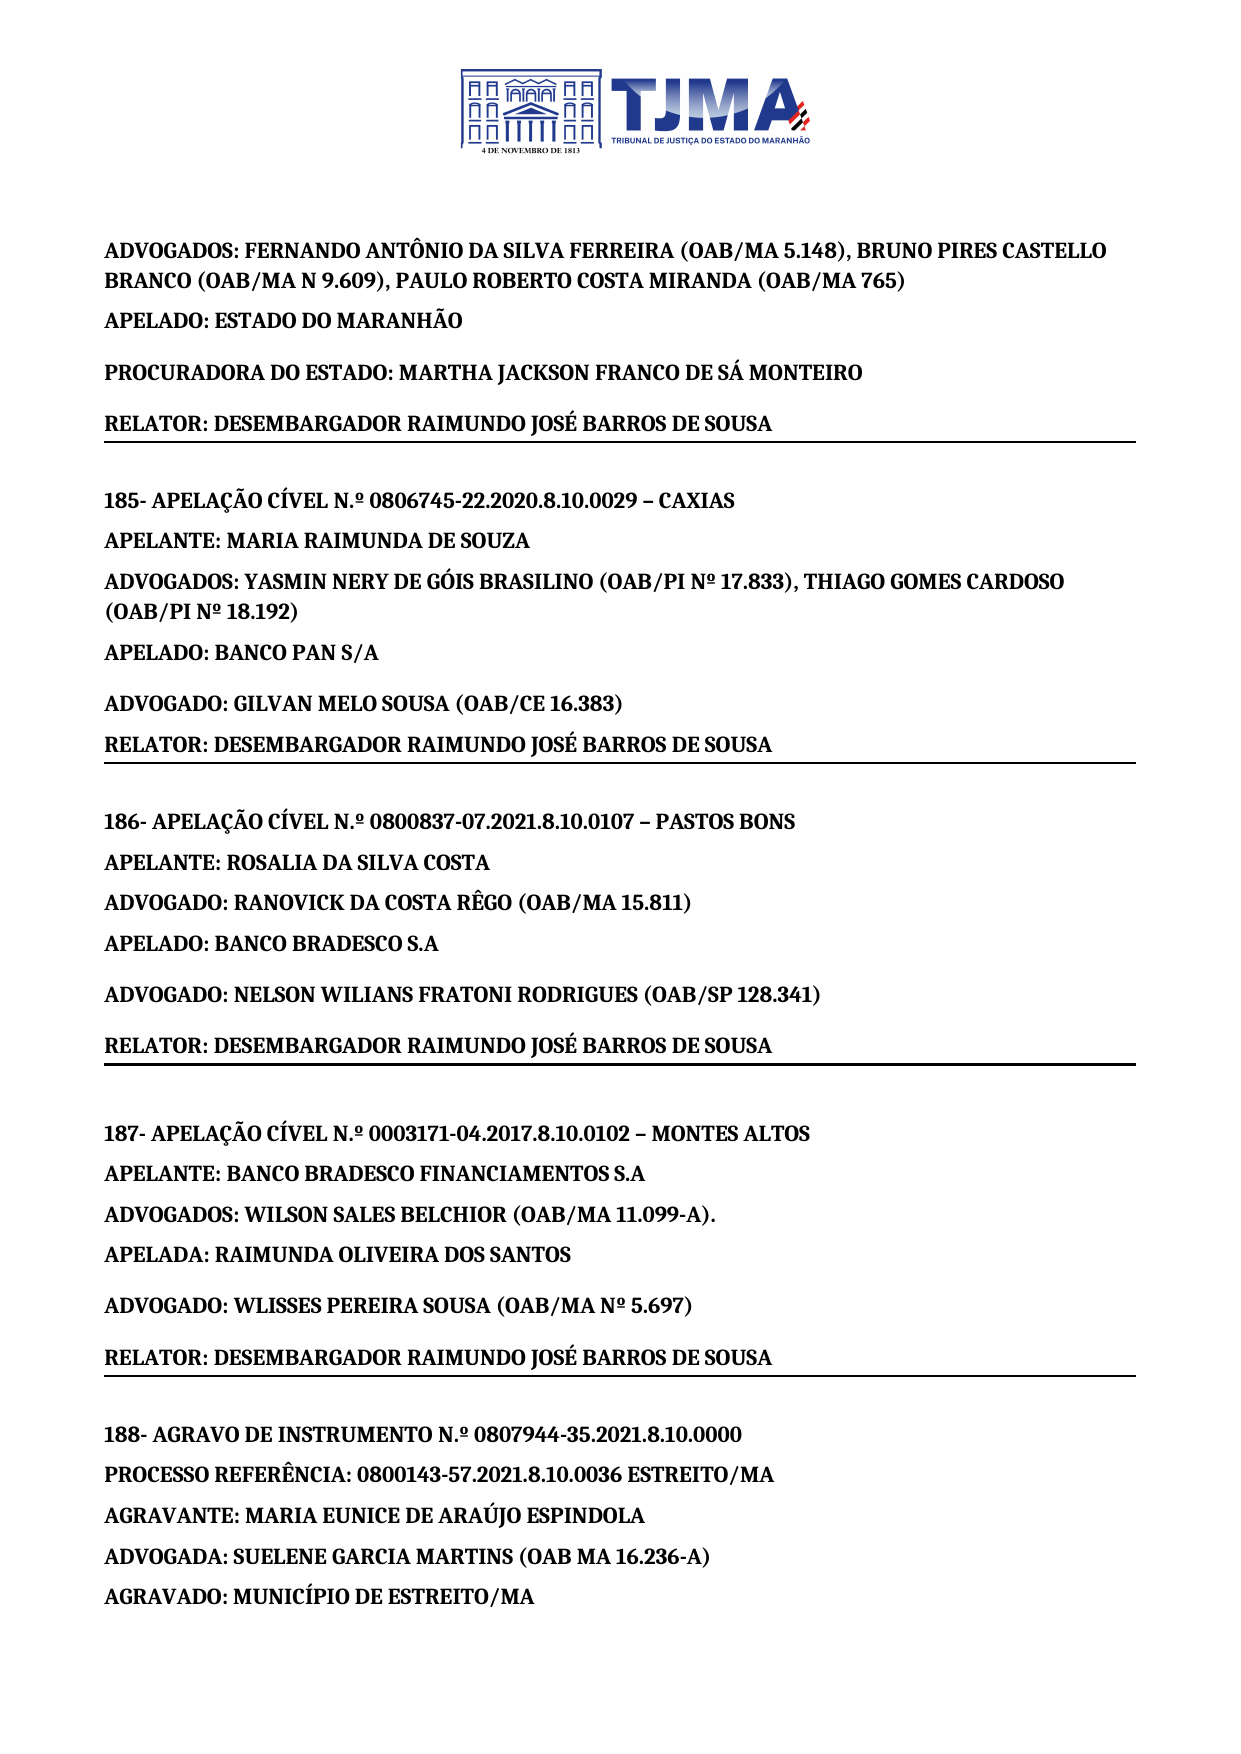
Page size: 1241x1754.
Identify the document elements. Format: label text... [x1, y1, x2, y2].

text APELANTE: MARIA RAIMUNDA DE SOUZA [104, 528, 1136, 555]
picture [460, 69, 810, 155]
text AGRAVANTE: MARIA EUNICE DE ARAÚJO ESPINDOLA [104, 1503, 1136, 1529]
text ADVOGADO: NELSON WILIANS FRATONI RODRIGUES (OAB/SP 128.341) [104, 982, 1136, 1008]
text ADVOGADO: GILVAN MELO SOUSA (OAB/CE 16.383) [104, 691, 1136, 717]
text APELADO: BANCO PAN S/A [104, 640, 1136, 666]
text APELADA: RAIMUNDA OLIVEIRA DOS SANTOS [104, 1242, 1136, 1269]
text RELATOR: DESEMBARGADOR RAIMUNDO JOSÉ BARROS DE SOUSA [104, 410, 1136, 441]
text ADVOGADO: WLISSES PEREIRA SOUSA (OAB/MA Nº 5.697) [104, 1293, 1136, 1320]
text APELANTE: BANCO BRADESCO FINANCIAMENTOS S.A [104, 1161, 1136, 1187]
text APELANTE: ROSALIA DA SILVA COSTA [104, 849, 1136, 876]
text 188- AGRAVO DE INSTRUMENTO N.º 0807944-35.2021.8.10.0000 [104, 1422, 1136, 1448]
text APELADO: BANCO BRADESCO S.A [104, 931, 1136, 957]
text 186- APELAÇÃO CÍVEL N.º 0800837-07.2021.8.10.0107 – PASTOS BONS [104, 809, 1136, 835]
text ADVOGADOS: FERNANDO ANTÔNIO DA SILVA FERREIRA (OAB/MA 5.148), BRUNO PIRES CASTELLO BRANCO (OAB/MA N 9.609), PAULO ROBERTO COSTA MIRANDA (OAB/MA 765) [104, 237, 1136, 294]
text RELATOR: DESEMBARGADOR RAIMUNDO JOSÉ BARROS DE SOUSA [104, 1344, 1136, 1375]
text APELADO: ESTADO DO MARANHÃO [104, 308, 1136, 335]
text 187- APELAÇÃO CÍVEL N.º 0003171-04.2017.8.10.0102 – MONTES ALTOS [104, 1120, 1136, 1147]
text 185- APELAÇÃO CÍVEL N.º 0806745-22.2020.8.10.0029 – CAXIAS [104, 488, 1136, 514]
text PROCURADORA DO ESTADO: MARTHA JACKSON FRANCO DE SÁ MONTEIRO [104, 359, 1136, 386]
text ADVOGADOS: YASMIN NERY DE GÓIS BRASILINO (OAB/PI Nº 17.833), THIAGO GOMES CARDOSO (OAB/PI Nº 18.192) [104, 569, 1136, 626]
text ADVOGADO: RANOVICK DA COSTA RÊGO (OAB/MA 15.811) [104, 890, 1136, 916]
text ADVOGADA: SUELENE GARCIA MARTINS (OAB MA 16.236-A) [104, 1543, 1136, 1570]
text AGRAVADO: MUNICÍPIO DE ESTREITO/MA [104, 1584, 1136, 1611]
text RELATOR: DESEMBARGADOR RAIMUNDO JOSÉ BARROS DE SOUSA [104, 1033, 1136, 1063]
text PROCESSO REFERÊNCIA: 0800143-57.2021.8.10.0036 ESTREITO/MA [104, 1462, 1136, 1489]
text RELATOR: DESEMBARGADOR RAIMUNDO JOSÉ BARROS DE SOUSA [104, 731, 1136, 762]
text ADVOGADOS: WILSON SALES BELCHIOR (OAB/MA 11.099-A). [104, 1202, 1136, 1228]
